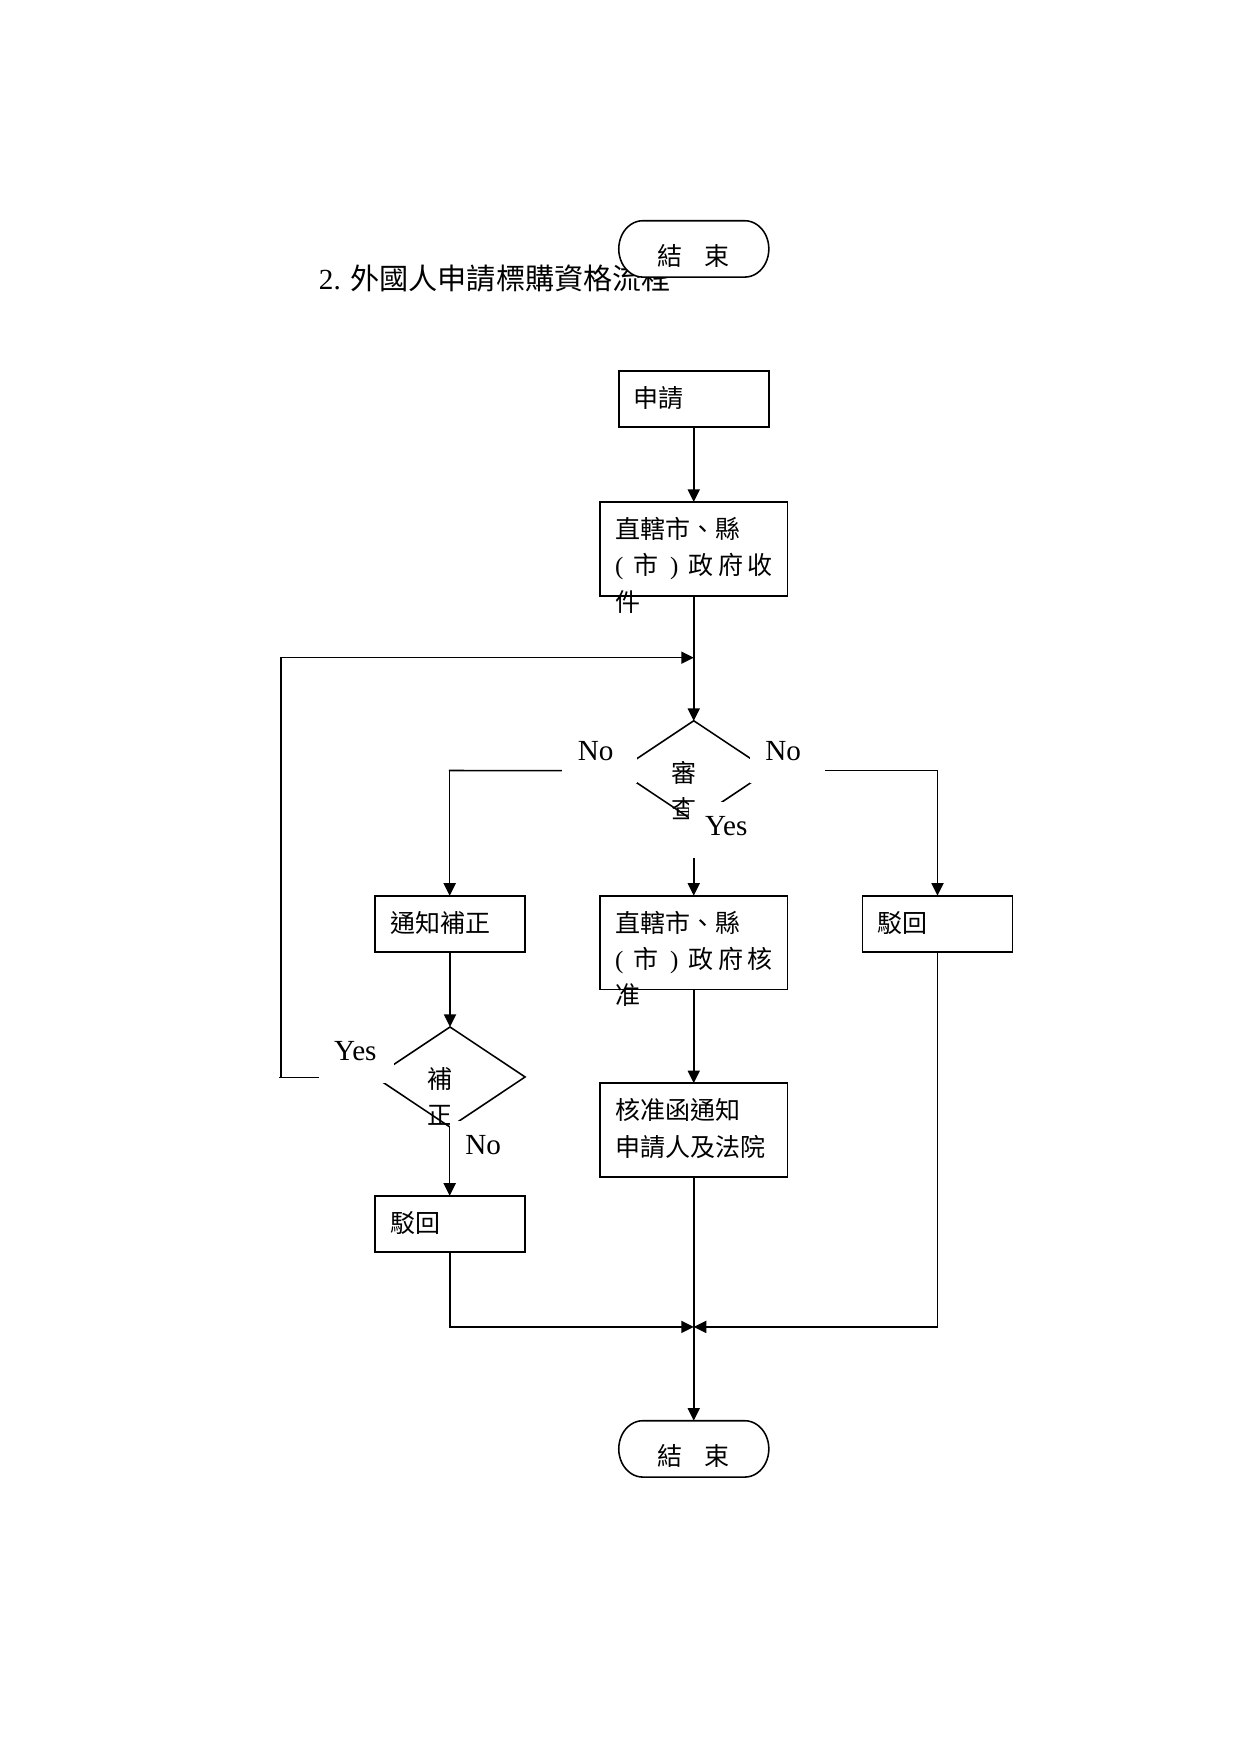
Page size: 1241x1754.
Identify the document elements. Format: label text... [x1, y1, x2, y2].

text Yes [334, 1034, 379, 1067]
text No [465, 1128, 510, 1161]
text No [578, 734, 622, 767]
text No [765, 734, 810, 767]
list 外國人申請標購資格流程 [319, 239, 1053, 314]
text Yes [705, 809, 749, 842]
